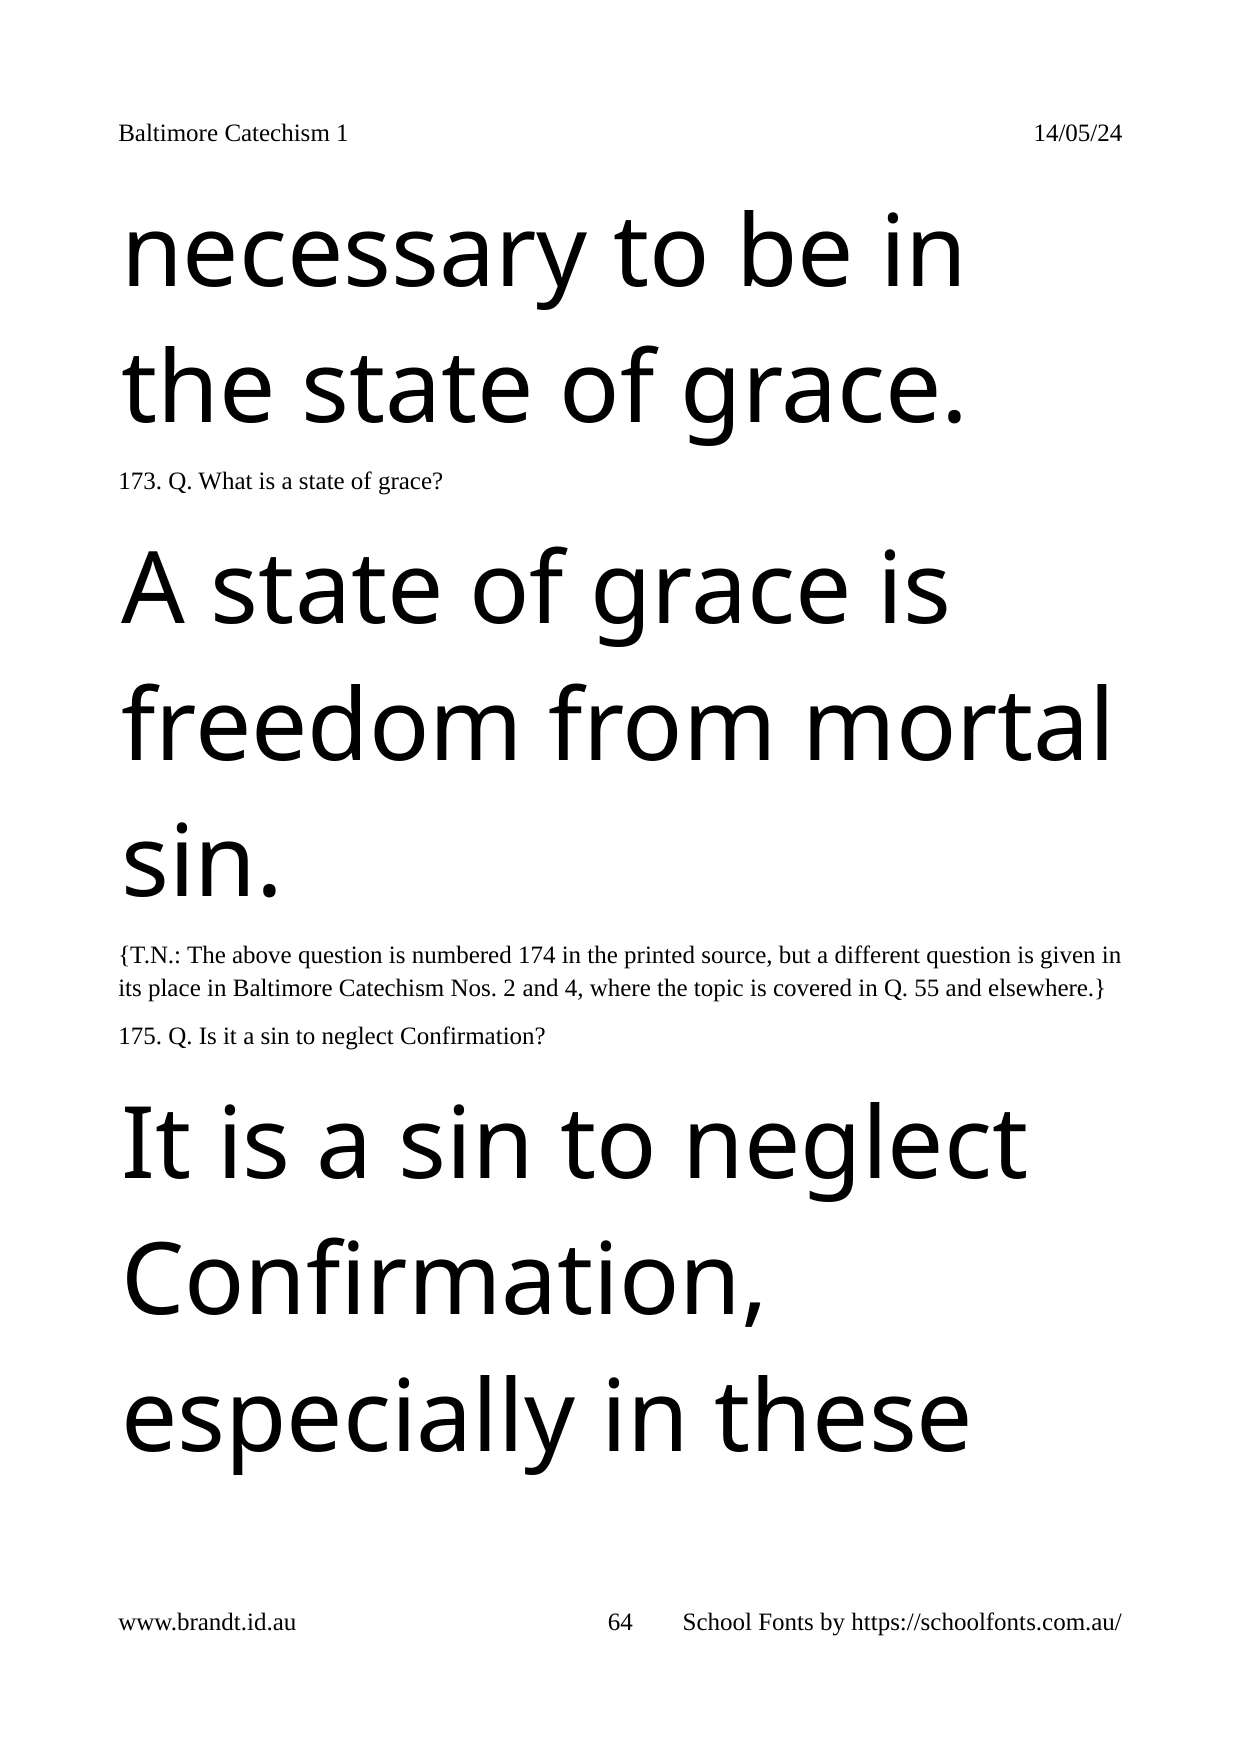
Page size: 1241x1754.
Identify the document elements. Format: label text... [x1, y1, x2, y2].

text {T.N.: The above question is numbered 174 in the printed source, but a different question is given in its place in Baltimore Catechism Nos. 2 and 4, where the topic is covered in Q. 55 and elsewhere.} [118, 940, 1122, 1002]
text It is a sin to neglect Confirmation, especially in these [118, 1069, 1122, 1483]
text A state of grace is freedom from mortal sin. [118, 514, 1122, 929]
text 175. Q. Is it a sin to neglect Confirmation? [118, 1021, 1122, 1050]
text 173. Q. What is a state of grace? [118, 466, 1122, 495]
text necessary to be in the state of grace. [118, 176, 1122, 455]
